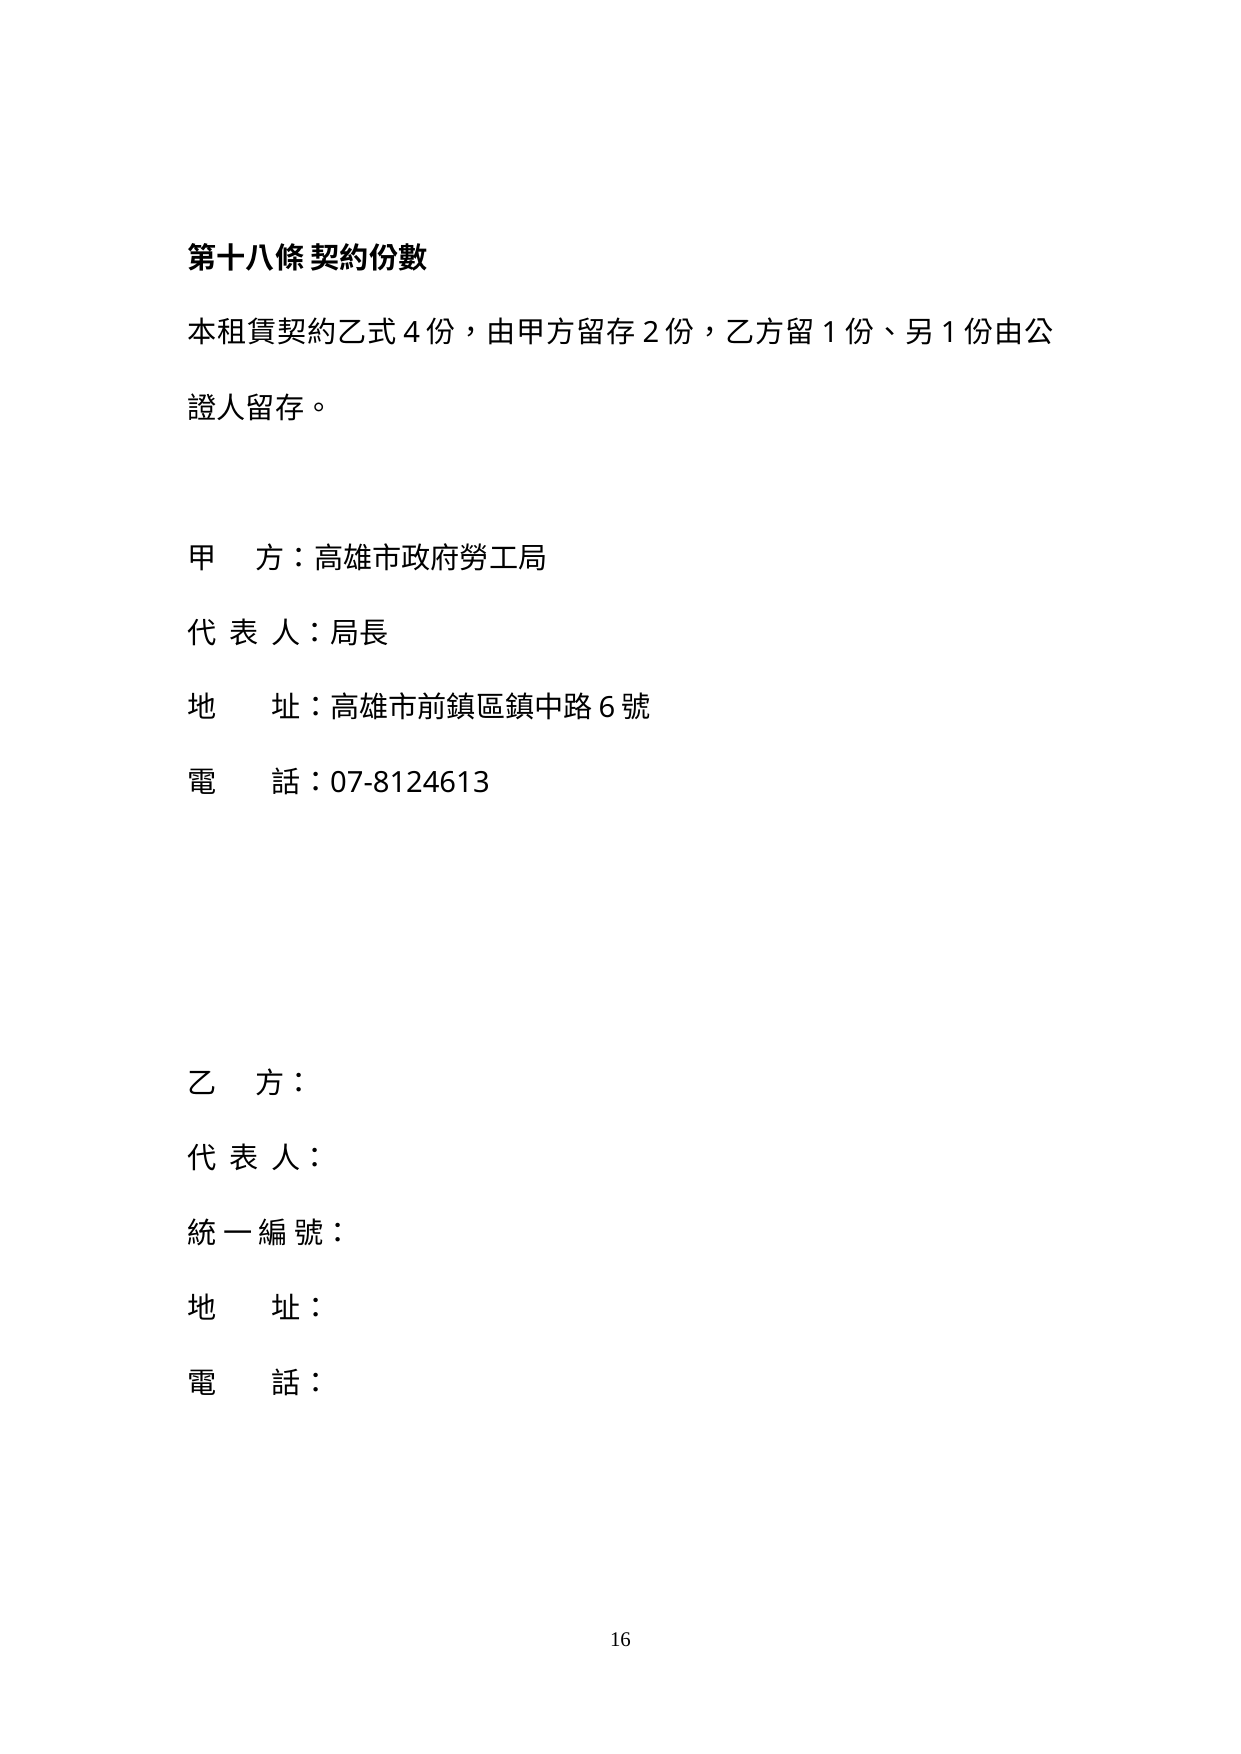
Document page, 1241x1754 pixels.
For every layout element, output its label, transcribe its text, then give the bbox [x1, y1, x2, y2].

text 代 表 人：局長 [187, 587, 1053, 662]
text 地 址：高雄市前鎮區鎮中路6號 [187, 662, 1053, 737]
text 第十八條 契約份數 [187, 212, 1053, 287]
text 乙 方： [187, 1037, 1053, 1112]
text 電 話：07-8124613 [187, 737, 1053, 812]
text 本租賃契約乙式4份，由甲方留存2份，乙方留1份、另1份由公證人留存。 [187, 287, 1053, 437]
text 電 話： [187, 1337, 1053, 1412]
text 統 一 編 號： [187, 1187, 1053, 1262]
text 甲 方：高雄市政府勞工局 [187, 512, 1053, 587]
text 地 址： [187, 1262, 1053, 1337]
text 代 表 人： [187, 1112, 1053, 1187]
